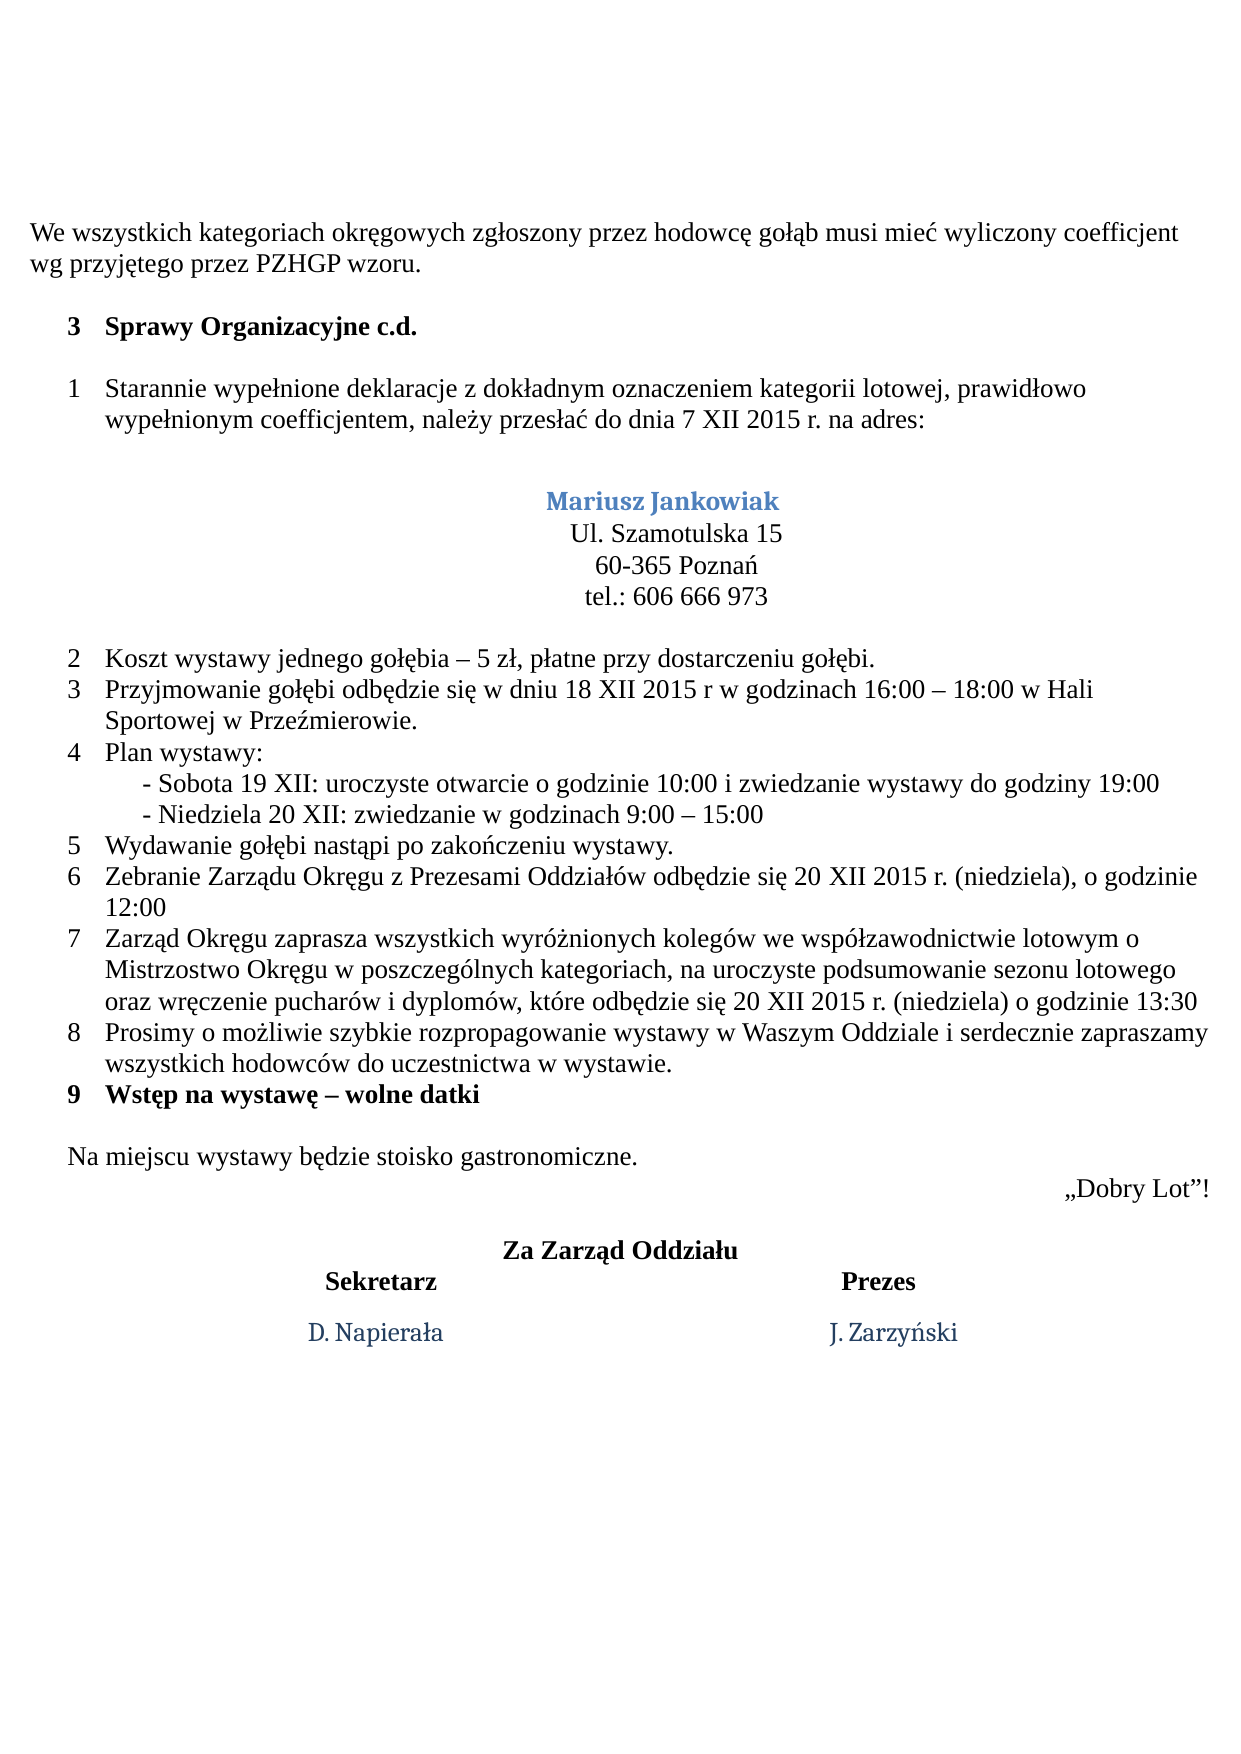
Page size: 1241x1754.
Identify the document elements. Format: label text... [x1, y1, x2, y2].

text - Sobota 19 XII: uroczyste otwarcie o godzinie 10:00 i zwiedzanie wystawy do godziny 19:00 [142, 767, 1211, 798]
list Prosimy o możliwie szybkie rozpropagowanie wystawy w Waszym Oddziale i serdecznie zapraszamy wszystkich hodowców do uczestnictwa w wystawie. [67, 1016, 1211, 1078]
text tel.: 606 666 973 [142, 580, 1211, 611]
text 60-365 Poznań [142, 549, 1211, 580]
list Plan wystawy: [67, 736, 1211, 767]
text Ul. Szamotulska 15 [142, 518, 1211, 549]
subtitle Sekretarz Prezes [29, 1265, 1211, 1296]
list Koszt wystawy jednego gołębia – 5 zł, płatne przy dostarczeniu gołębi. [67, 642, 1211, 673]
text - Niedziela 20 XII: zwiedzanie w godzinach 9:00 – 15:00 [142, 798, 1211, 829]
list Zebranie Zarządu Okręgu z Prezesami Oddziałów odbędzie się 20 XII 2015 r. (niedziela), o godzinie 12:00 [67, 860, 1211, 922]
subtitle Mariusz Jankowiak [29, 486, 1211, 518]
list Zarząd Okręgu zaprasza wszystkich wyróżnionych kolegów we współzawodnictwie lotowym o Mistrzostwo Okręgu w poszczególnych kategoriach, na uroczyste podsumowanie sezonu lotowego oraz wręczenie pucharów i dyplomów, które odbędzie się 20 XII 2015 r. (niedziela) o godzinie 13:30 [67, 922, 1211, 1016]
list Wstęp na wystawę – wolne datki [67, 1078, 1211, 1109]
list Starannie wypełnione deklaracje z dokładnym oznaczeniem kategorii lotowej, prawidłowo wypełnionym coefficjentem, należy przesłać do dnia 7 XII 2015 r. na adres: [67, 372, 1211, 434]
list Sprawy Organizacyjne c.d. [67, 310, 1211, 341]
text We wszystkich kategoriach okręgowych zgłoszony przez hodowcę gołąb musi mieć wyliczony coefficjent wg przyjętego przez PZHGP wzoru. [29, 216, 1211, 279]
subtitle Za Zarząd Oddziału [29, 1234, 1211, 1265]
text Na miejscu wystawy będzie stoisko gastronomiczne. [67, 1141, 1211, 1172]
list Wydawanie gołębi nastąpi po zakończeniu wystawy. [67, 829, 1211, 860]
list Przyjmowanie gołębi odbędzie się w dniu 18 XII 2015 r w godzinach 16:00 – 18:00 w Hali Sportowej w Przeźmierowie. [67, 673, 1211, 736]
text „Dobry Lot”! [67, 1172, 1211, 1203]
subtitle D. Napierała J. Zarzyński [29, 1317, 1211, 1348]
